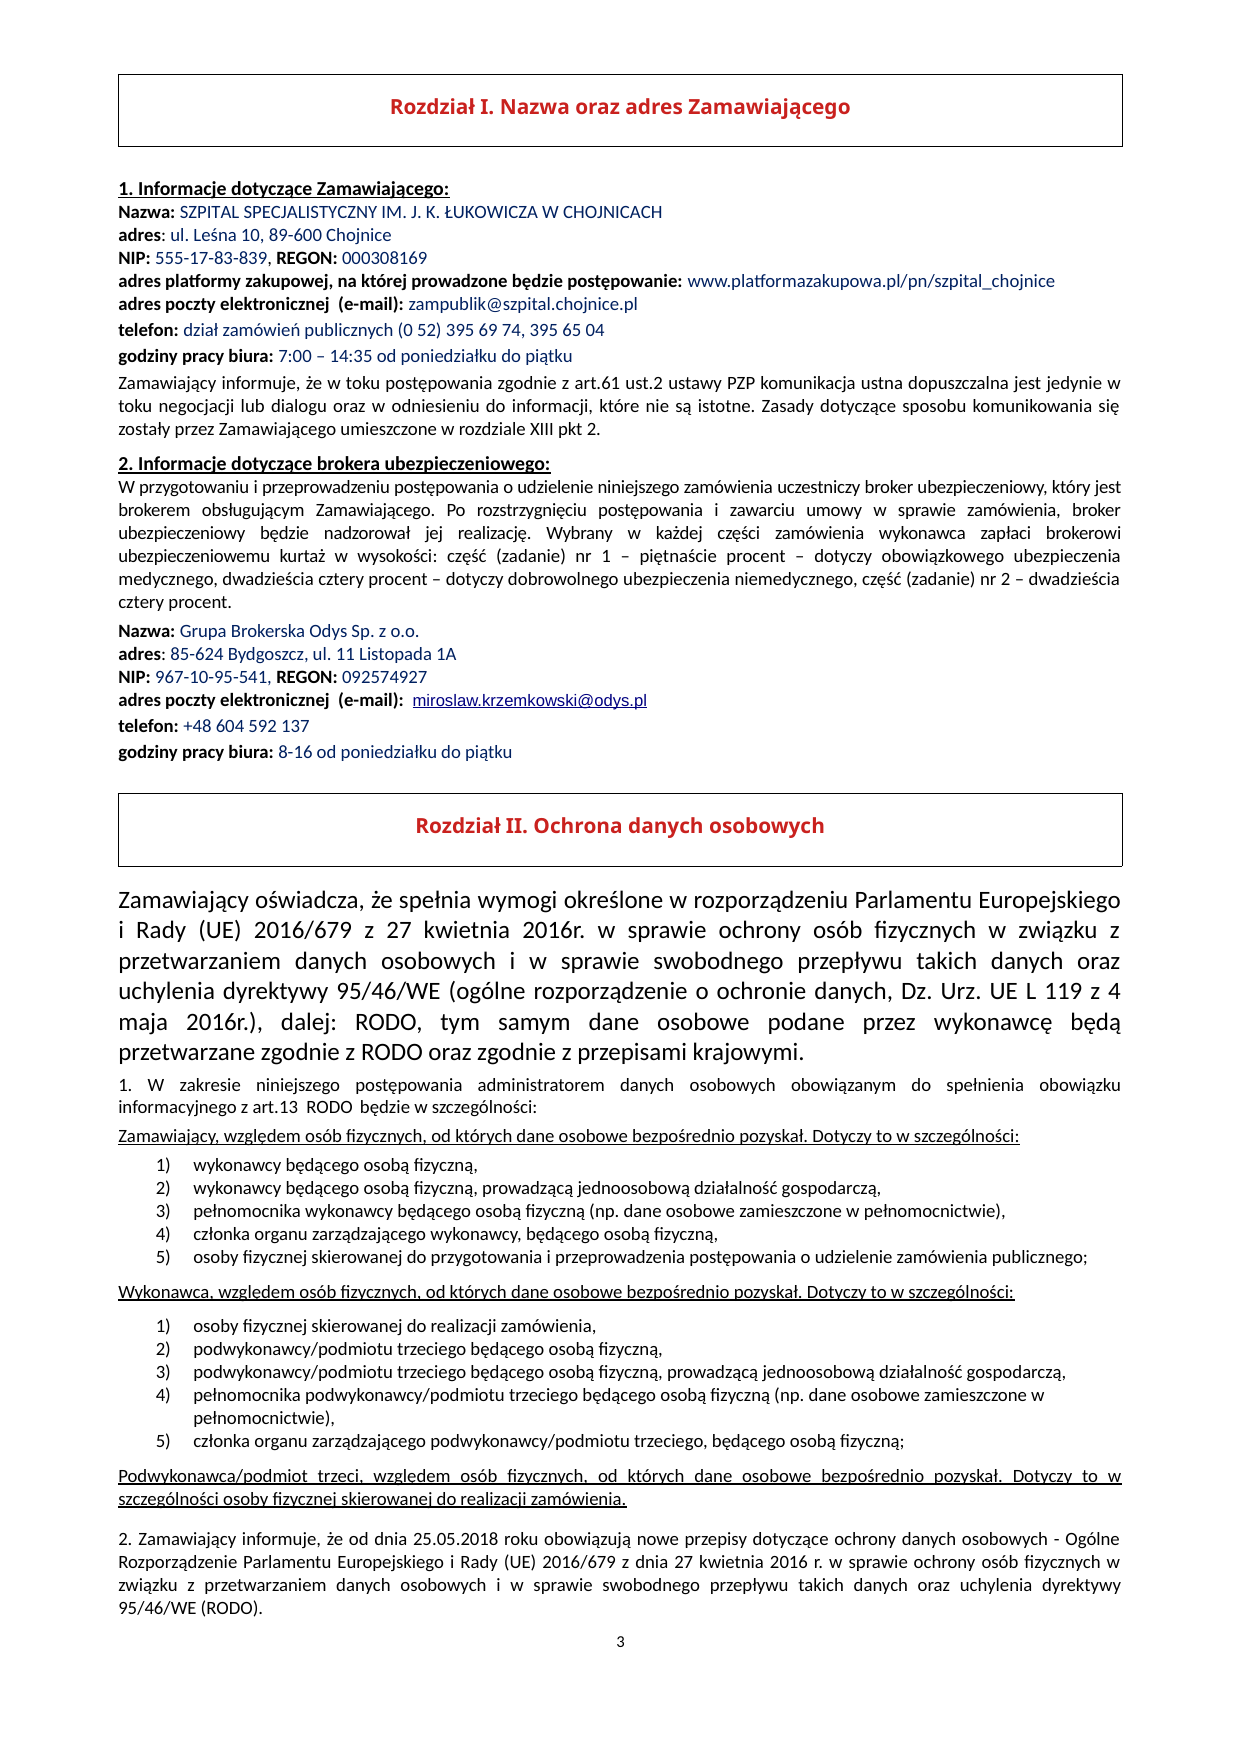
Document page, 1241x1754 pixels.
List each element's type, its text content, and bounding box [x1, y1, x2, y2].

text 2. Informacje dotyczące brokera ubezpieczeniowego: [118, 451, 1122, 476]
text adres poczty elektronicznej (e-mail): miroslaw.krzemkowski@odys.pl [118, 688, 1122, 711]
text 2. Zamawiający informuje, że od dnia 25.05.2018 roku obowiązują nowe przepisy dotyczące ochrony danych osobowych - Ogólne Rozporządzenie Parlamentu Europejskiego i Rady (UE) 2016/679 z dnia 27 kwietnia 2016 r. w sprawie ochrony osób fizycznych w związku z przetwarzaniem danych osobowych i w sprawie swobodnego przepływu takich danych oraz uchylenia dyrektywy 95/46/WE (RODO). [118, 1527, 1122, 1619]
table_header Rozdział I. Nazwa oraz adres Zamawiającego [119, 75, 1122, 146]
list wykonawcy będącego osobą fizyczną, [156, 1153, 1122, 1176]
text W przygotowaniu i przeprowadzeniu postępowania o udzielenie niniejszego zamówienia uczestniczy broker ubezpieczeniowy, który jest brokerem obsługującym Zamawiającego. Po rozstrzygnięciu postępowania i zawarciu umowy w sprawie zamówienia, broker ubezpieczeniowy będzie nadzorował jej realizację. Wybrany w każdej części zamówienia wykonawca zapłaci brokerowi ubezpieczeniowemu kurtaż w wysokości: część (zadanie) nr 1 – piętnaście procent – dotyczy obowiązkowego ubezpieczenia medycznego, dwadzieścia cztery procent – dotyczy dobrowolnego ubezpieczenia niemedycznego, część (zadanie) nr 2 – dwadzieścia cztery procent. [118, 476, 1122, 613]
list członka organu zarządzającego wykonawcy, będącego osobą fizyczną, [156, 1222, 1122, 1245]
text adres: 85-624 Bydgoszcz, ul. 11 Listopada 1A [118, 642, 1122, 665]
text telefon: +48 604 592 137 [118, 714, 1122, 737]
list członka organu zarządzającego podwykonawcy/podmiotu trzeciego, będącego osobą fizyczną; [156, 1429, 1122, 1452]
text NIP: 555-17-83-839, REGON: 000308169 [118, 246, 1122, 269]
text 1. W zakresie niniejszego postępowania administratorem danych osobowych obowiązanym do spełnienia obowiązku informacyjnego z art.13 RODO będzie w szczególności: [118, 1073, 1122, 1119]
text Podwykonawca/podmiot trzeci, względem osób fizycznych, od których dane osobowe bezpośrednio pozyskał. Dotyczy to w [118, 1464, 1122, 1483]
text NIP: 967-10-95-541, REGON: 092574927 [118, 665, 1122, 688]
text godziny pracy biura: 8-16 od poniedziałku do piątku [118, 741, 1122, 763]
list pełnomocnika wykonawcy będącego osobą fizyczną (np. dane osobowe zamieszczone w pełnomocnictwie), [156, 1199, 1122, 1222]
text adres: ul. Leśna 10, 89-600 Chojnice [118, 223, 1122, 246]
text Nazwa: Grupa Brokerska Odys Sp. z o.o. [118, 619, 1122, 642]
text Zamawiający informuje, że w toku postępowania zgodnie z art.61 ust.2 ustawy PZP komunikacja ustna dopuszczalna jest jedynie w toku negocjacji lub dialogu oraz w odniesieniu do informacji, które nie są istotne. Zasady dotyczące sposobu komunikowania się zostały przez Zamawiającego umieszczone w rozdziale XIII pkt 2. [118, 371, 1122, 440]
list podwykonawcy/podmiotu trzeciego będącego osobą fizyczną, prowadzącą jednoosobową działalność gospodarczą, [156, 1360, 1122, 1383]
text adres platformy zakupowej, na której prowadzone będzie postępowanie: www.platformazakupowa.pl/pn/szpital_chojnice [118, 269, 1122, 292]
text adres poczty elektronicznej (e-mail): zampublik@szpital.chojnice.pl [118, 292, 1122, 315]
text Wykonawca, względem osób fizycznych, od których dane osobowe bezpośrednio pozyskał. Dotyczy to w szczególności: [118, 1280, 1122, 1303]
text godziny pracy biura: 7:00 – 14:35 od poniedziałku do piątku [118, 344, 1122, 367]
text 1. Informacje dotyczące Zamawiającego: [118, 176, 1122, 200]
text szczególności osoby fizycznej skierowanej do realizacji zamówienia. [118, 1485, 1122, 1509]
list pełnomocnika podwykonawcy/podmiotu trzeciego będącego osobą fizyczną (np. dane osobowe zamieszczone w pełnomocnictwie), [156, 1383, 1122, 1429]
text telefon: dział zamówień publicznych (0 52) 395 69 74, 395 65 04 [118, 318, 1122, 341]
text Zamawiający oświadcza, że spełnia wymogi określone w rozporządzeniu Parlamentu Europejskiego i Rady (UE) 2016/679 z 27 kwietnia 2016r. w sprawie ochrony osób fizycznych w związku z przetwarzaniem danych osobowych i w sprawie swobodnego przepływu takich danych oraz uchylenia dyrektywy 95/46/WE (ogólne rozporządzenie o ochronie danych, Dz. Urz. UE L 119 z 4 maja 2016r.), dalej: RODO, tym samym dane osobowe podane przez wykonawcę będą przetwarzane zgodnie z RODO oraz zgodnie z przepisami krajowymi. [118, 884, 1122, 1067]
list osoby fizycznej skierowanej do przygotowania i przeprowadzenia postępowania o udzielenie zamówienia publicznego; [156, 1245, 1122, 1268]
text Nazwa: SZPITAL SPECJALISTYCZNY IM. J. K. ŁUKOWICZA W CHOJNICACH [118, 200, 1122, 223]
list podwykonawcy/podmiotu trzeciego będącego osobą fizyczną, [156, 1337, 1122, 1360]
list wykonawcy będącego osobą fizyczną, prowadzącą jednoosobową działalność gospodarczą, [156, 1176, 1122, 1199]
list osoby fizycznej skierowanej do realizacji zamówienia, [156, 1314, 1122, 1337]
text Zamawiający, względem osób fizycznych, od których dane osobowe bezpośrednio pozyskał. Dotyczy to w szczególności: [118, 1124, 1122, 1147]
table_header Rozdział II. Ochrona danych osobowych [119, 794, 1122, 866]
